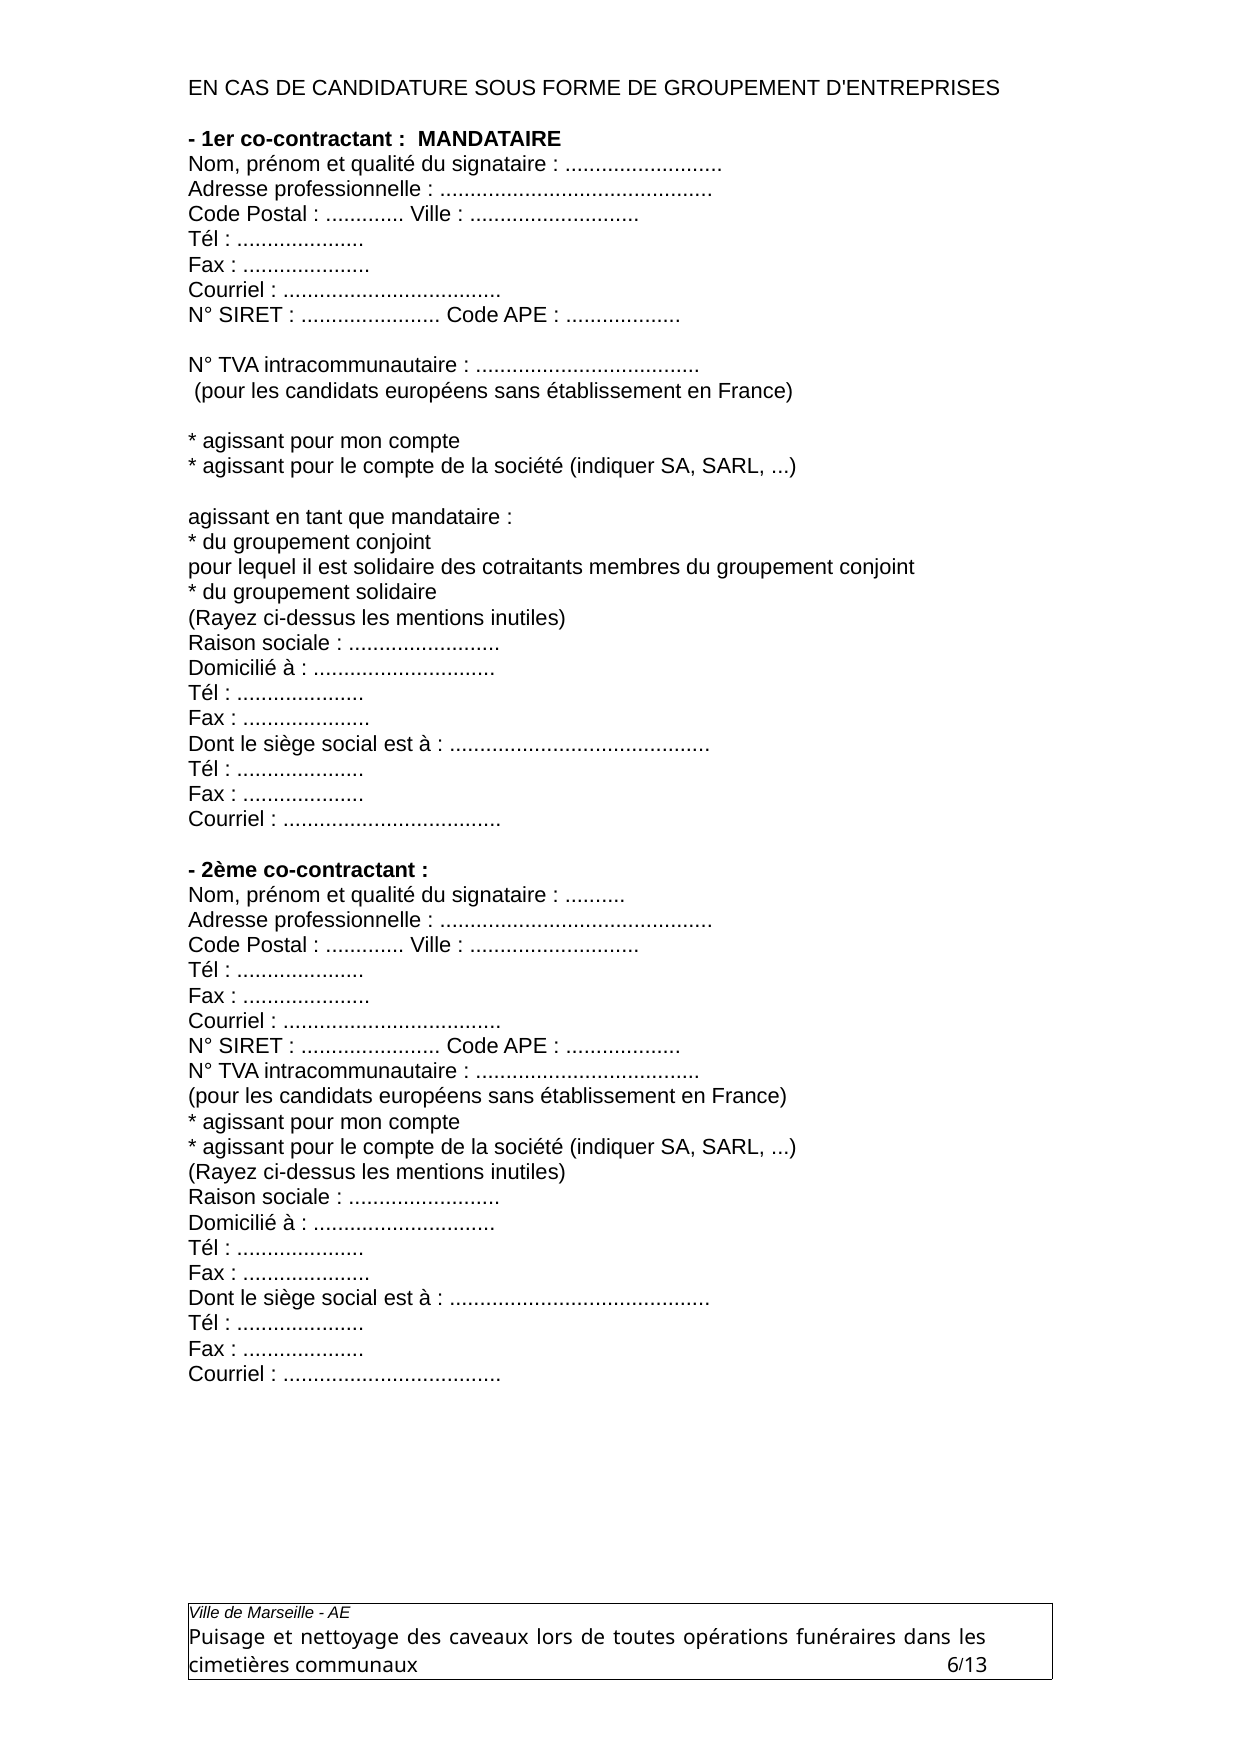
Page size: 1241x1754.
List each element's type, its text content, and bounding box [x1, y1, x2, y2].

text Dont le siège social est à : ........................................... [188, 1285, 1052, 1310]
text agissant en tant que mandataire : [188, 503, 1052, 529]
text Raison sociale : ......................... [188, 629, 1052, 655]
text * agissant pour le compte de la société (indiquer SA, SARL, ...) [188, 1134, 1052, 1159]
text pour lequel il est solidaire des cotraitants membres du groupement conjoint [188, 554, 1052, 579]
text (Rayez ci-dessus les mentions inutiles) [188, 1159, 1052, 1184]
text * agissant pour mon compte [188, 428, 1052, 453]
text Courriel : .................................... [188, 277, 1052, 302]
text (pour les candidats européens sans établissement en France) [188, 1083, 1052, 1108]
text Adresse professionnelle : ............................................. [188, 907, 1052, 932]
text - 2ème co-contractant : [188, 856, 1052, 882]
text (Rayez ci-dessus les mentions inutiles) [188, 604, 1052, 629]
text Domicilié à : .............................. [188, 1209, 1052, 1234]
text * agissant pour mon compte [188, 1108, 1052, 1134]
text Fax : .................... [188, 781, 1052, 806]
text * du groupement solidaire [188, 579, 1052, 604]
text N° TVA intracommunautaire : ..................................... [188, 352, 1052, 377]
text N° TVA intracommunautaire : ..................................... [188, 1058, 1052, 1083]
text Nom, prénom et qualité du signataire : .......... [188, 882, 1052, 907]
text Domicilié à : .............................. [188, 655, 1052, 680]
text Dont le siège social est à : ........................................... [188, 730, 1052, 756]
text N° SIRET : ....................... Code APE : ................... [188, 1033, 1052, 1058]
text * du groupement conjoint [188, 529, 1052, 554]
text Adresse professionnelle : ............................................. [188, 176, 1052, 201]
text Tél : ..................... [188, 756, 1052, 781]
text * agissant pour le compte de la société (indiquer SA, SARL, ...) [188, 453, 1052, 478]
text Fax : .................... [188, 1335, 1052, 1361]
text (pour les candidats européens sans établissement en France) [188, 377, 1052, 403]
text - 1er co-contractant : MANDATAIRE [188, 125, 1052, 151]
text Tél : ..................... [188, 680, 1052, 705]
text Fax : ..................... [188, 982, 1052, 1008]
text Fax : ..................... [188, 1260, 1052, 1285]
text Code Postal : ............. Ville : ............................ [188, 932, 1052, 957]
text Courriel : .................................... [188, 806, 1052, 831]
text N° SIRET : ....................... Code APE : ................... [188, 302, 1052, 327]
text Fax : ..................... [188, 251, 1052, 277]
text Raison sociale : ......................... [188, 1184, 1052, 1209]
text Tél : ..................... [188, 1310, 1052, 1335]
text Tél : ..................... [188, 226, 1052, 251]
text Code Postal : ............. Ville : ............................ [188, 201, 1052, 226]
text Courriel : .................................... [188, 1008, 1052, 1033]
text Tél : ..................... [188, 957, 1052, 982]
text EN CAS DE CANDIDATURE SOUS FORME DE GROUPEMENT D'ENTREPRISES [188, 75, 1052, 100]
text Tél : ..................... [188, 1234, 1052, 1260]
text Fax : ..................... [188, 705, 1052, 730]
text Courriel : .................................... [188, 1361, 1052, 1386]
text Nom, prénom et qualité du signataire : .......................... [188, 151, 1052, 176]
